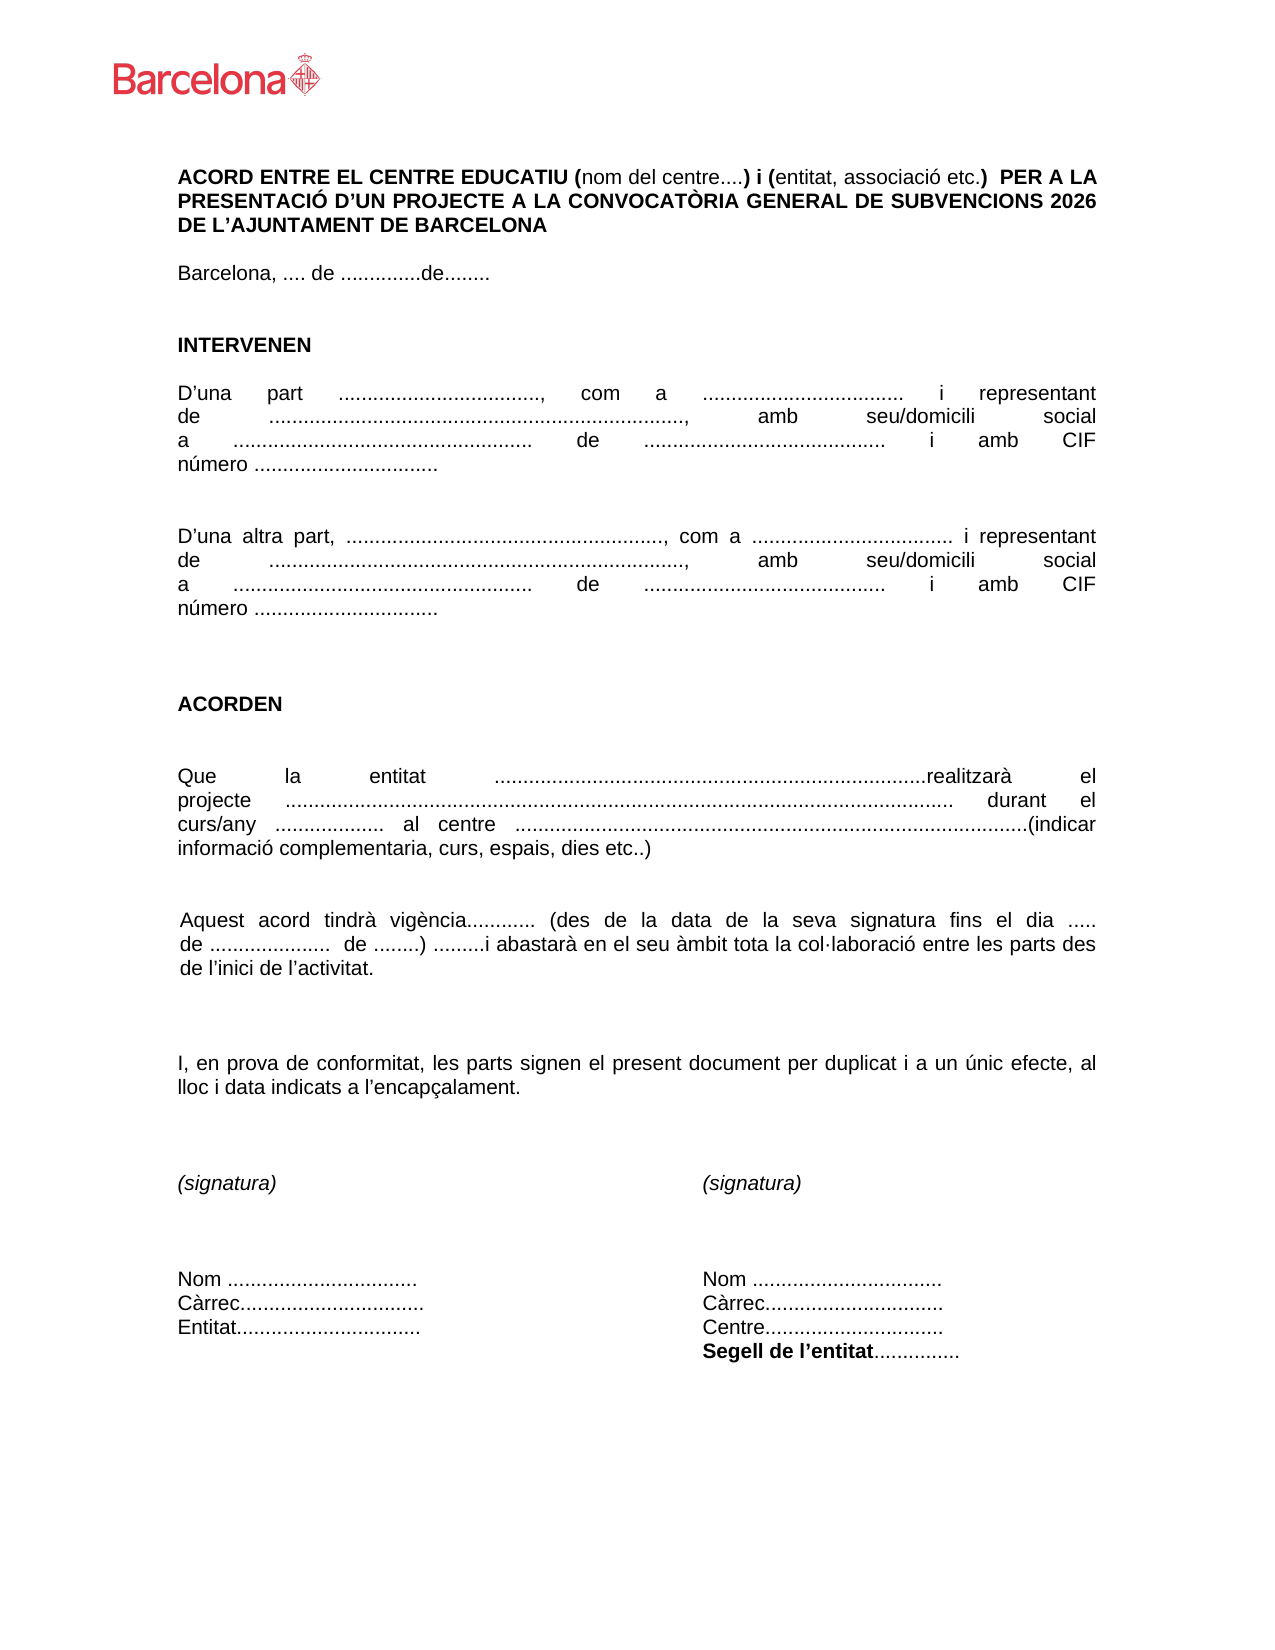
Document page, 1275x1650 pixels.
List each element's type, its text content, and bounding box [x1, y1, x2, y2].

text Segell de l’entitat............... [177, 1339, 1098, 1363]
text D’una altra part, ......................................................., com a ................................... i representant de ........................................................................, amb seu/domicili social a .................................................... de .......................................... i amb CIF número ................................ [177, 524, 1098, 620]
text (signatura) (signatura) [177, 1171, 1098, 1195]
text Que la entitat ...........................................................................realitzarà el projecte .................................................................................................................... durant el curs/any ................... al centre .........................................................................................(indicar informació complementaria, curs, espais, dies etc..) [177, 764, 1098, 859]
text D’una part ..................................., com a ................................... i representant de ........................................................................, amb seu/domicili social a .................................................... de .......................................... i amb CIF número ................................ [177, 380, 1098, 476]
text Nom ................................. Nom ................................. [177, 1267, 1098, 1291]
text ACORD ENTRE EL CENTRE EDUCATIU (nom del centre....) i (entitat, associació etc.) PER A LA PRESENTACIÓ D’UN PROJECTE A LA CONVOCATÒRIA GENERAL DE SUBVENCIONS 2026 DE L’AJUNTAMENT DE BARCELONA [177, 165, 1098, 237]
text Aquest acord tindrà vigència............ (des de la data de la seva signatura fins el dia ..... de ..................... de ........) .........i abastarà en el seu àmbit tota la col·laboració entre les parts des de l’inici de l’activitat. [179, 907, 1098, 979]
text I, en prova de conformitat, les parts signen el present document per duplicat i a un únic efecte, al lloc i data indicats a l’encapçalament. [177, 1051, 1098, 1099]
text Entitat................................ Centre............................... [177, 1315, 1098, 1339]
picture [113, 53, 322, 96]
text INTERVENEN [177, 332, 1098, 356]
text Barcelona, .... de ..............de........ [177, 261, 1098, 284]
text ACORDEN [177, 692, 1098, 716]
text Càrrec................................ Càrrec............................... [177, 1291, 1098, 1315]
